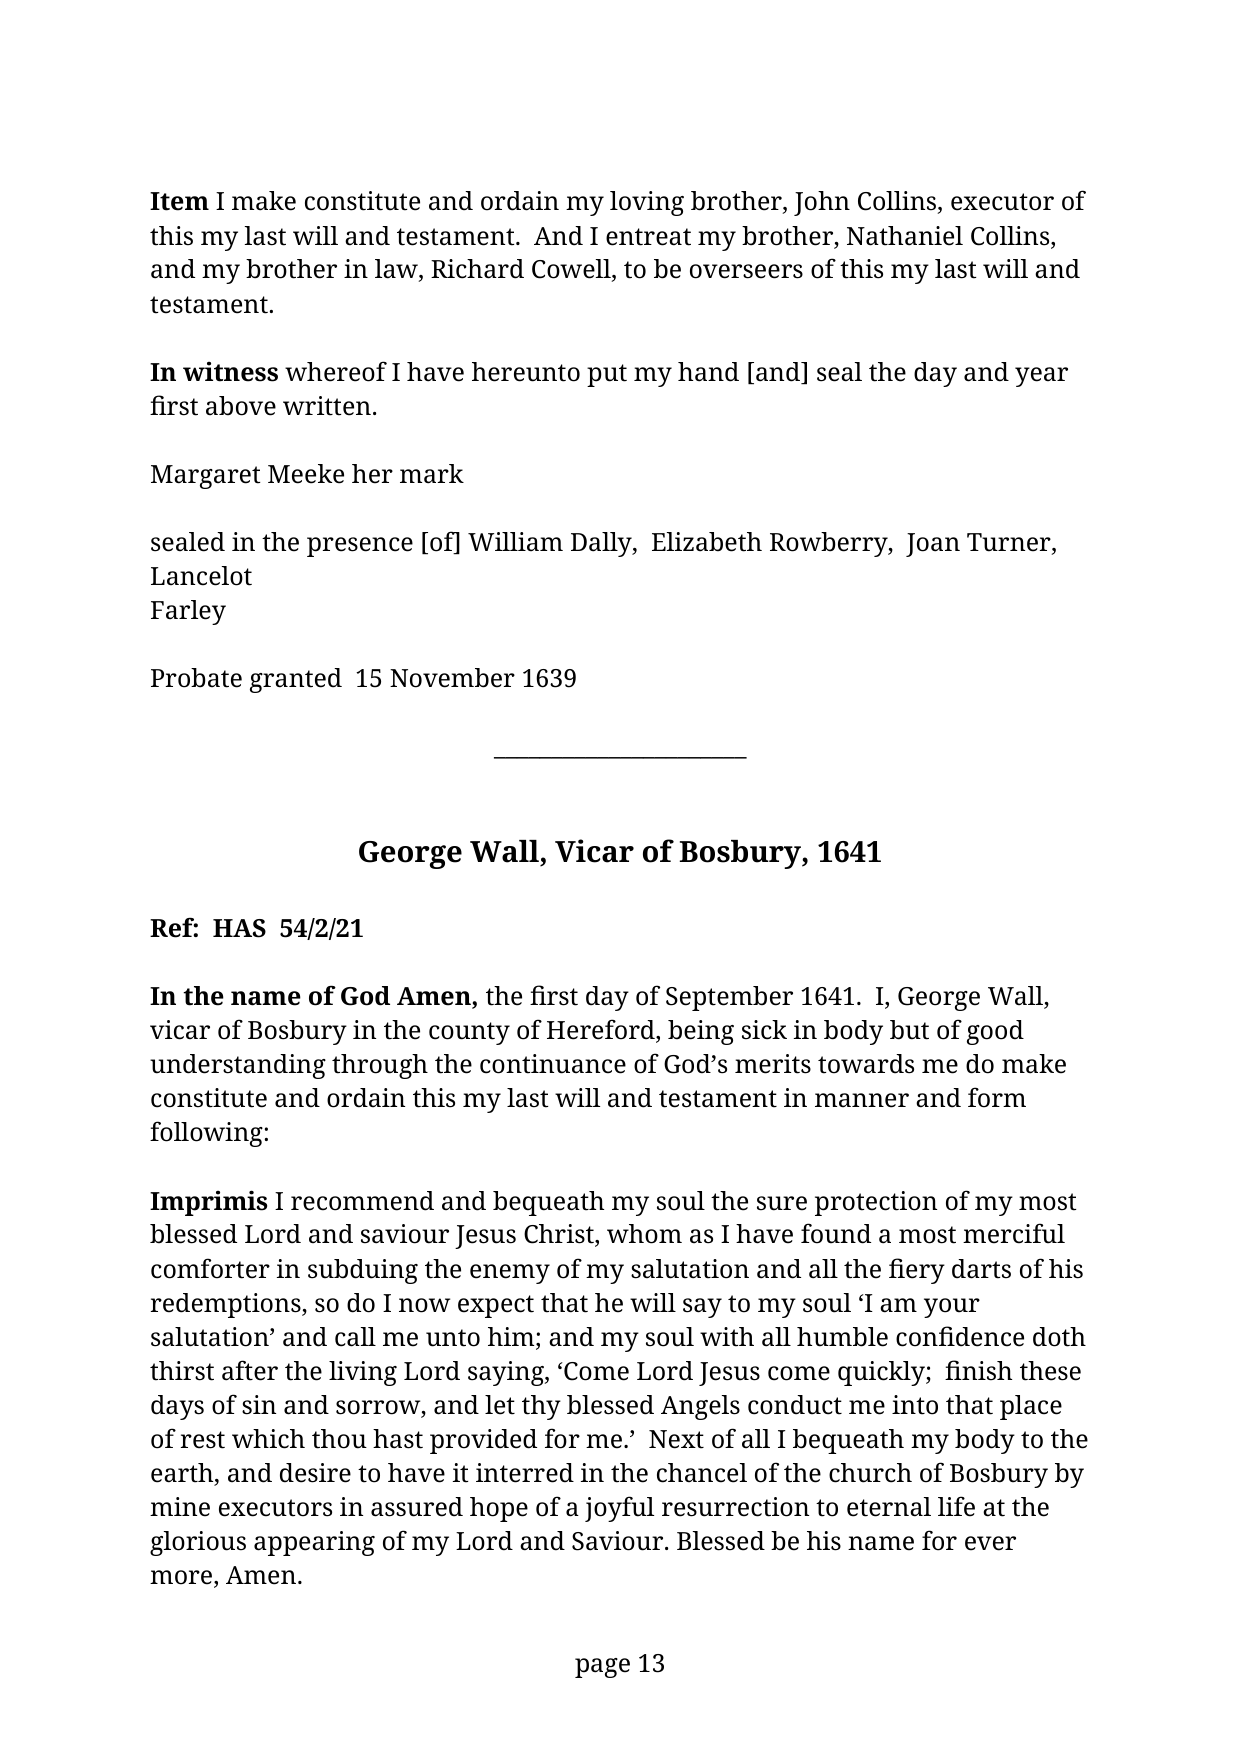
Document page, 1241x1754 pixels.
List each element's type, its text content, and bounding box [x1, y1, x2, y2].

text Ref: HAS 54/2/21 [150, 911, 1090, 945]
text sealed in the presence [of] William Dally, Elizabeth Rowberry, Joan Turner, Lancelot [150, 525, 1090, 593]
text Probate granted 15 November 1639 [150, 661, 1090, 695]
text Imprimis I recommend and bequeath my soul the sure protection of my most blessed Lord and saviour Jesus Christ, whom as I have found a most merciful comforter in subduing the enemy of my salutation and all the fiery darts of his redemptions, so do I now expect that he will say to my soul ‘I am your salutation’ and call me unto him; and my soul with all humble confidence doth thirst after the living Lord saying, ‘Come Lord Jesus come quickly; finish these days of sin and sorrow, and let thy blessed Angels conduct me into that place of rest which thou hast provided for me.’ Next of all I bequeath my body to the earth, and desire to have it interred in the chancel of the church of Bosbury by mine executors in assured hope of a joyful resurrection to eternal life at the glorious appearing of my Lord and Saviour. Blessed be his name for ever more, Amen. [150, 1183, 1090, 1592]
text Margaret Meeke her mark [150, 457, 1090, 491]
text George Wall, Vicar of Bosbury, 1641 [150, 831, 1090, 871]
text In the name of God Amen, the first day of September 1641. I, George Wall, vicar of Bosbury in the county of Hereford, being sick in body but of good understanding through the continuance of God’s merits towards me do make constitute and ordain this my last will and testament in manner and form following: [150, 979, 1090, 1149]
text In witness whereof I have hereunto put my hand [and] seal the day and year first above written. [150, 354, 1090, 422]
text ______________________ [150, 729, 1090, 763]
text Farley [150, 593, 1090, 627]
text Item I make constitute and ordain my loving brother, John Collins, executor of this my last will and testament. And I entreat my brother, Nathaniel Collins, and my brother in law, Richard Cowell, to be overseers of this my last will and testament. [150, 184, 1090, 320]
